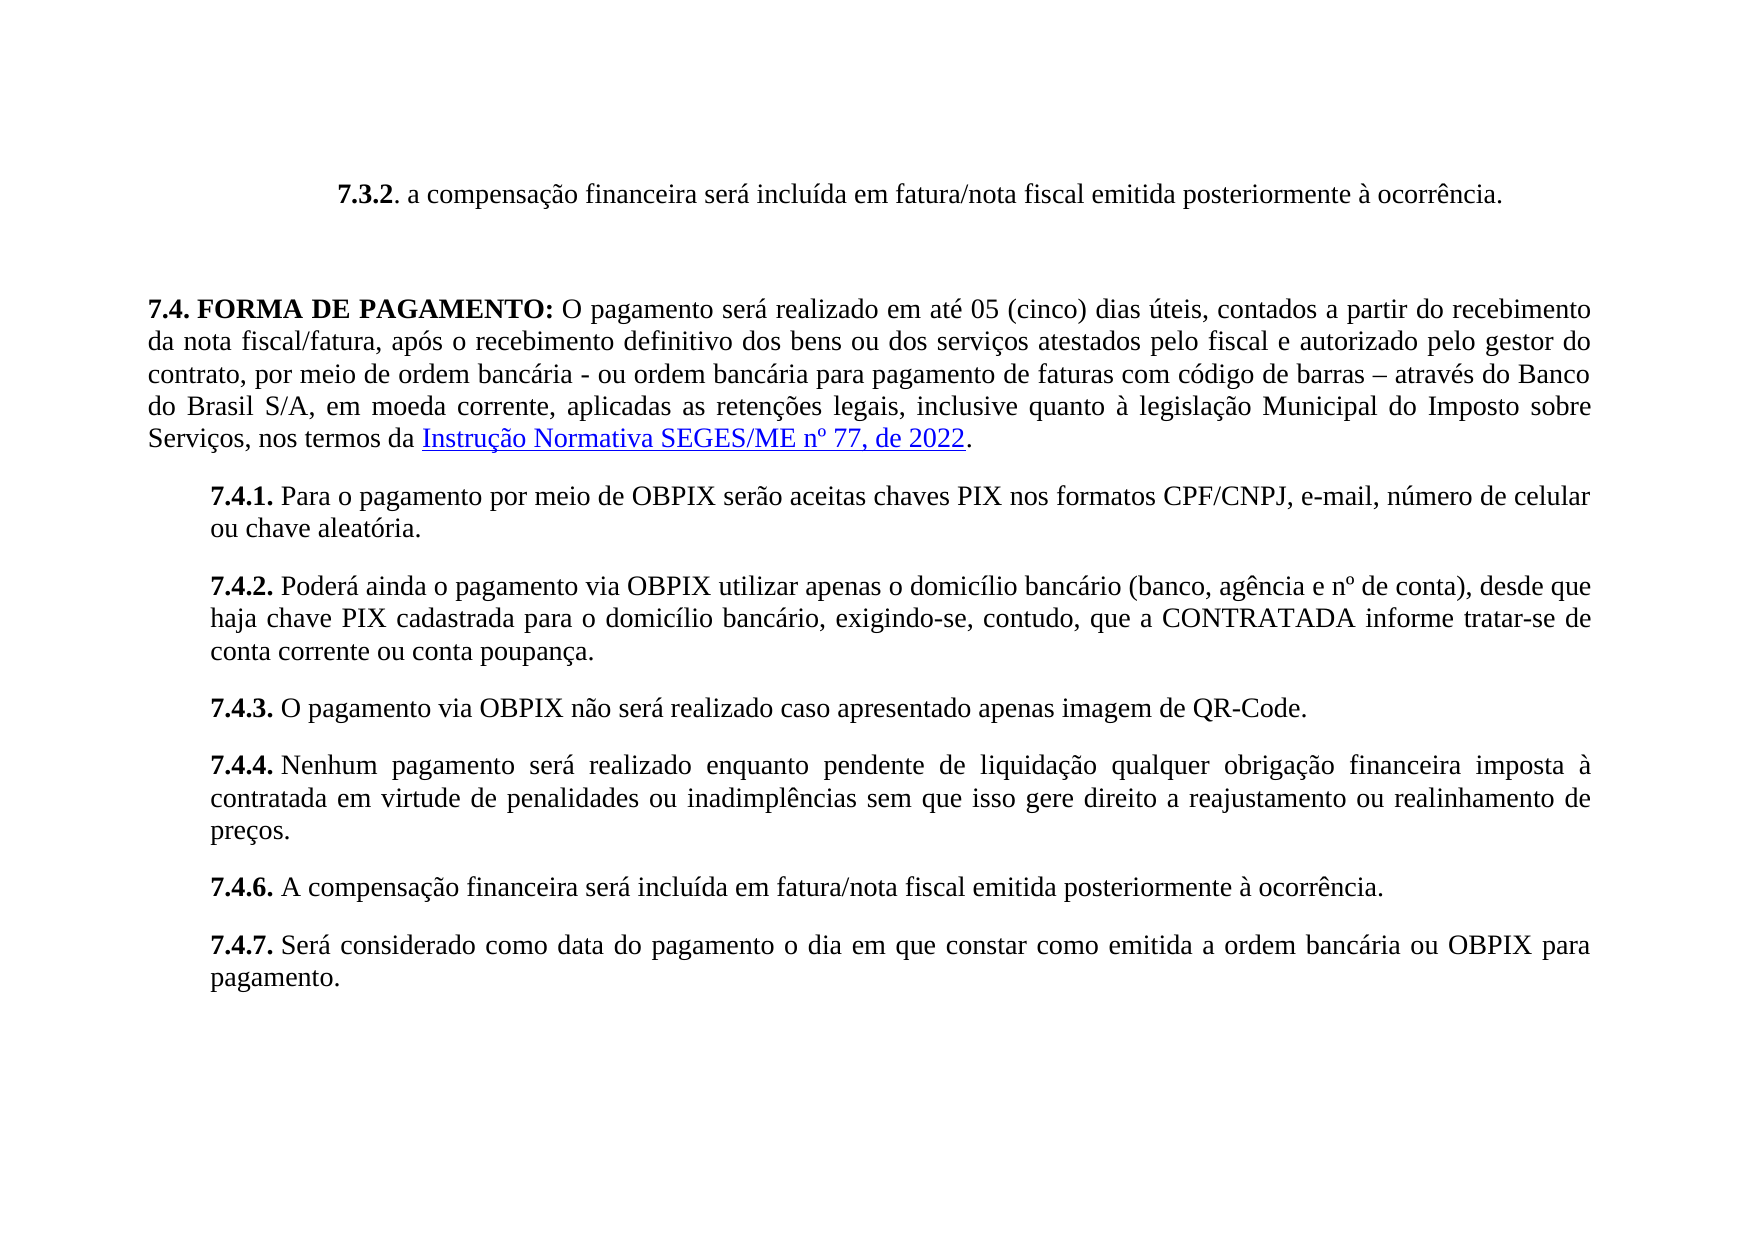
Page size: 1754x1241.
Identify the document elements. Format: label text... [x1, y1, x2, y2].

text 7.4. FORMA DE PAGAMENTO: O pagamento será realizado em até 05 (cinco) dias úteis, contados a partir do recebimento da nota fiscal/fatura, após o recebimento definitivo dos bens ou dos serviços atestados pelo fiscal e autorizado pelo gestor do contrato, por meio de ordem bancária - ou ordem bancária para pagamento de faturas com código de barras – através do Banco do Brasil S/A, em moeda corrente, aplicadas as retenções legais, inclusive quanto à legislação Municipal do Imposto sobre Serviços, nos termos da Instrução Normativa SEGES/ME nº 77, de 2022. [148, 292, 1594, 454]
text 7.4.1. Para o pagamento por meio de OBPIX serão aceitas chaves PIX nos formatos CPF/CNPJ, e-mail, número de celular ou chave aleatória. [210, 479, 1594, 544]
text 7.4.3. O pagamento via OBPIX não será realizado caso apresentado apenas imagem de QR-Code. [210, 691, 1594, 723]
text 7.4.4. Nenhum pagamento será realizado enquanto pendente de liquidação qualquer obrigação financeira imposta à contratada em virtude de penalidades ou inadimplências sem que isso gere direito a reajustamento ou realinhamento de preços. [210, 748, 1594, 846]
text 7.4.7. Será considerado como data do pagamento o dia em que constar como emitida a ordem bancária ou OBPIX para pagamento. [210, 928, 1594, 993]
text 7.4.6. A compensação financeira será incluída em fatura/nota fiscal emitida posteriormente à ocorrência. [210, 871, 1594, 903]
text 7.4.2. Poderá ainda o pagamento via OBPIX utilizar apenas o domicílio bancário (banco, agência e nº de conta), desde que haja chave PIX cadastrada para o domicílio bancário, exigindo-se, contudo, que a CONTRATADA informe tratar-se de conta corrente ou conta poupança. [210, 569, 1594, 666]
text 7.3.2. a compensação financeira será incluída em fatura/nota fiscal emitida posteriormente à ocorrência. [160, 177, 1594, 209]
